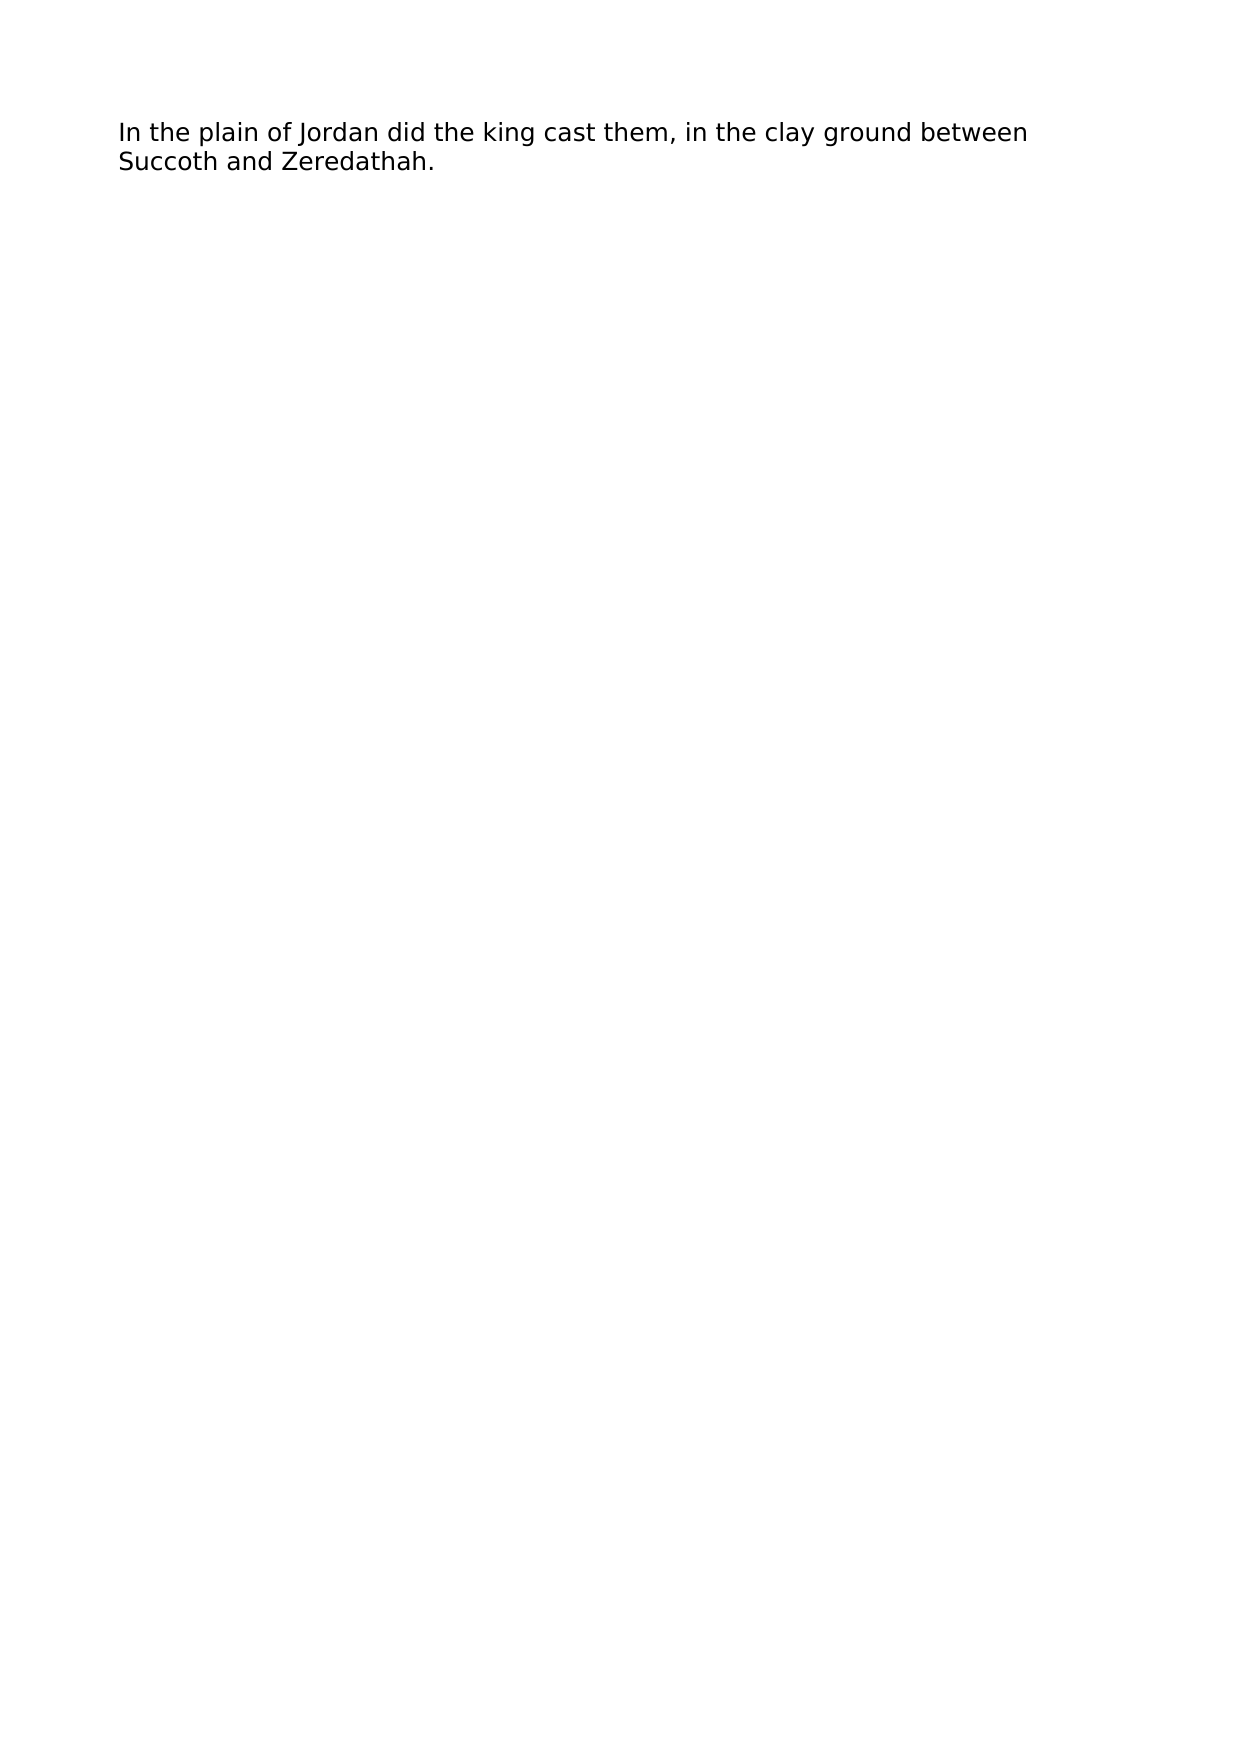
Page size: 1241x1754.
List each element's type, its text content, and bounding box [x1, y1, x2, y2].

text In the plain of Jordan did the king cast them, in the clay ground between Succoth and Zeredathah. [118, 118, 1122, 176]
